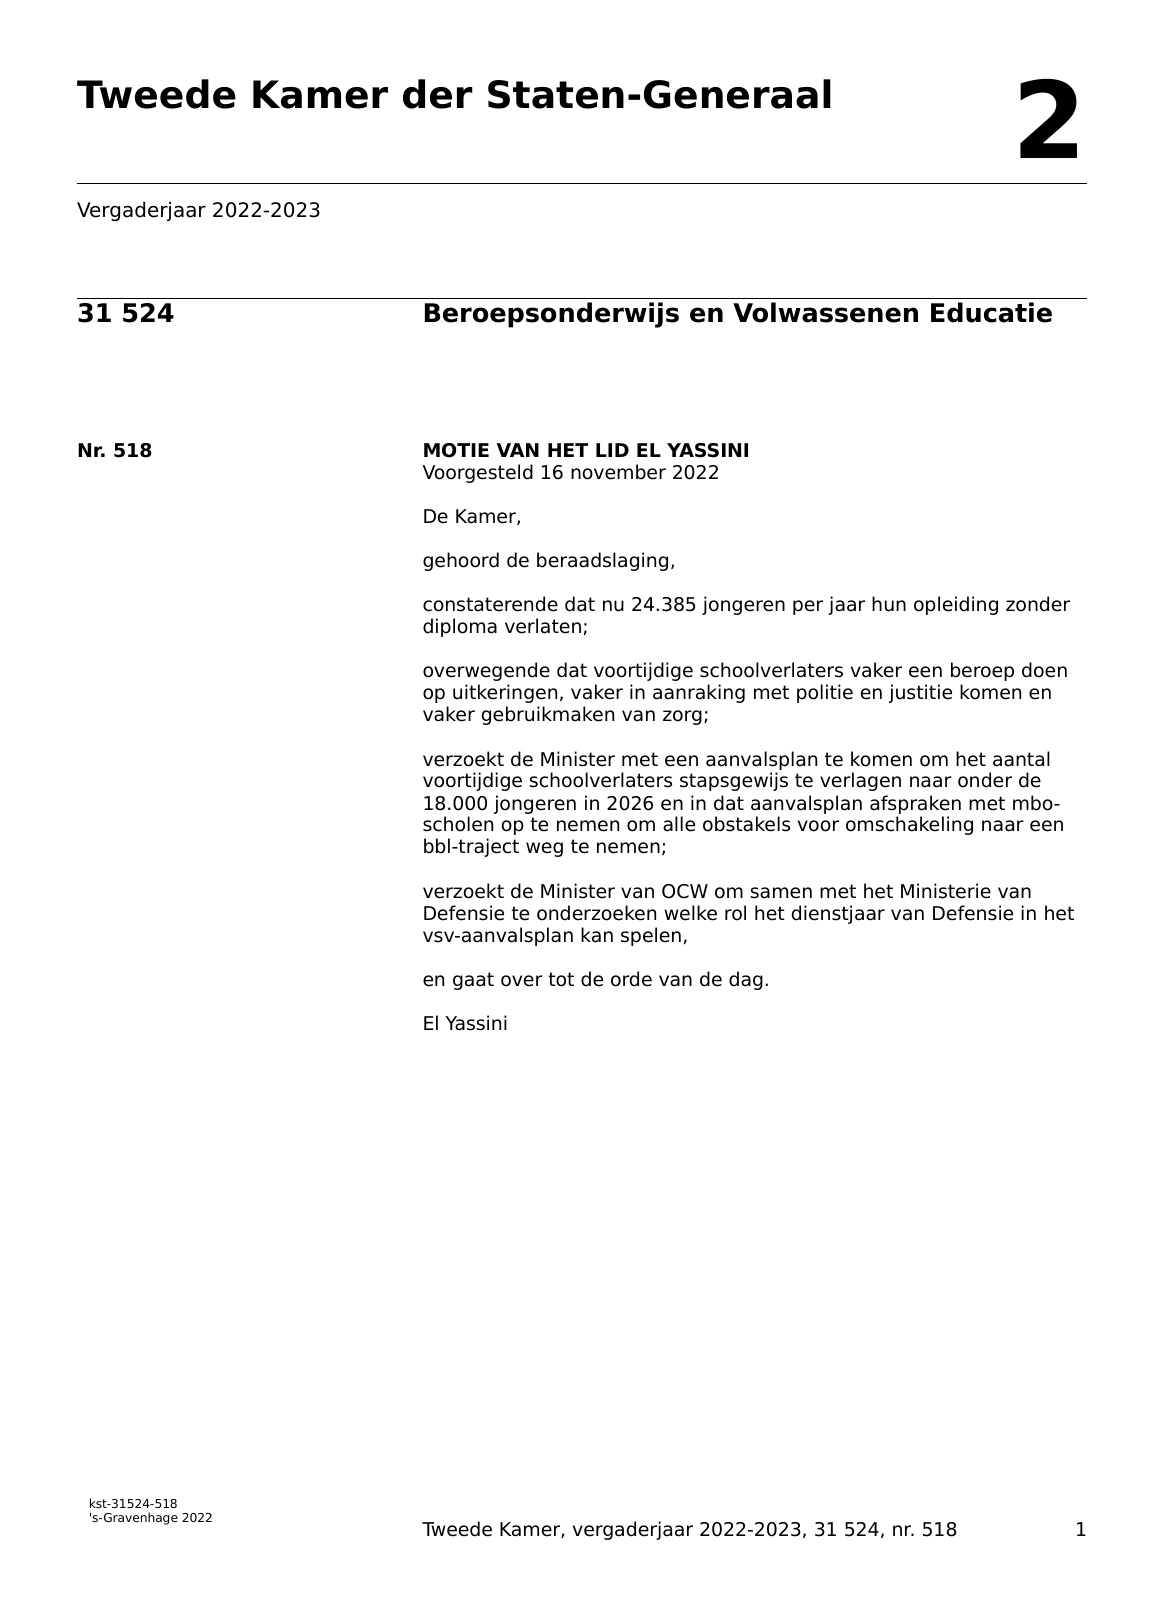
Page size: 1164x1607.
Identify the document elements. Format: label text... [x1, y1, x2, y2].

text constaterende dat nu 24.385 jongeren per jaar hun opleiding zonder diploma verlaten; [422, 594, 1087, 638]
subtitle Nr. 518 MOTIE VAN HET LID EL YASSINI [77, 440, 1087, 462]
text 's-Gravenhage 2022 [88, 1511, 323, 1525]
text kst-31524-518 [88, 1497, 323, 1511]
table_cell Vergaderjaar 2022-2023 [77, 184, 1087, 298]
text gehoord de beraadslaging, [422, 550, 1087, 572]
subtitle 31 524 Beroepsonderwijs en Volwassenen Educatie [77, 299, 1087, 329]
text Voorgesteld 16 november 2022 [422, 462, 1087, 484]
text De Kamer, [422, 506, 1087, 528]
text en gaat over tot de orde van de dag. [422, 969, 1087, 991]
table_header 2 [886, 59, 1087, 183]
text El Yassini [422, 1013, 1087, 1035]
text verzoekt de Minister met een aanvalsplan te komen om het aantal voortijdige schoolverlaters stapsgewijs te verlagen naar onder de 18.000 jongeren in 2026 en in dat aanvalsplan afspraken met mbo-scholen op te nemen om alle obstakels voor omschakeling naar een bbl-traject weg te nemen; [422, 748, 1087, 858]
text verzoekt de Minister van OCW om samen met het Ministerie van Defensie te onderzoeken welke rol het dienstjaar van Defensie in het vsv-aanvalsplan kan spelen, [422, 881, 1087, 946]
table_header Tweede Kamer der Staten-Generaal [77, 59, 886, 183]
text overwegende dat voortijdige schoolverlaters vaker een beroep doen op uitkeringen, vaker in aanraking met politie en justitie komen en vaker gebruikmaken van zorg; [422, 660, 1087, 726]
